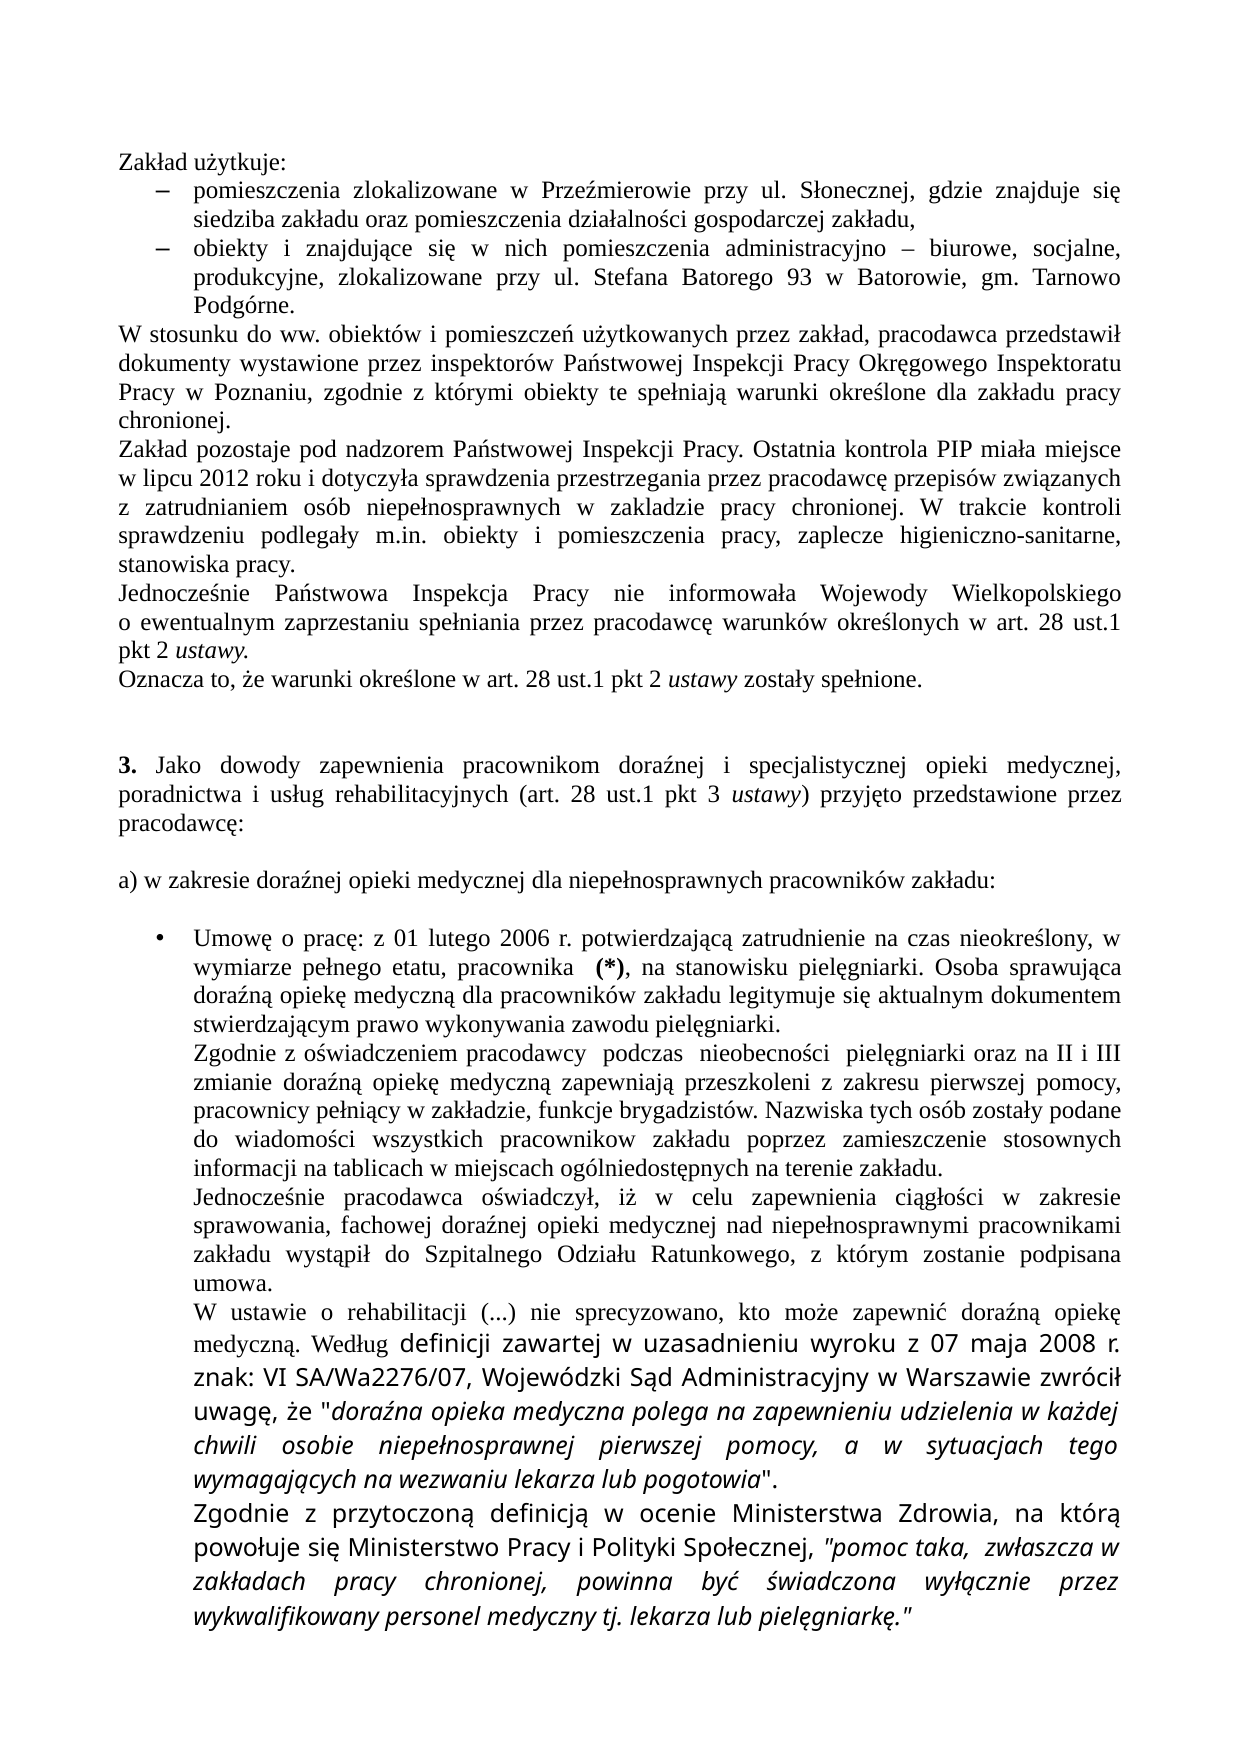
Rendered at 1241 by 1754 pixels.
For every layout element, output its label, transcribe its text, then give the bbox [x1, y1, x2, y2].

text Zakład pozostaje pod nadzorem Państwowej Inspekcji Pracy. Ostatnia kontrola PIP miała miejsce w lipcu 2012 roku i dotyczyła sprawdzenia przestrzegania przez pracodawcę przepisów związanych z zatrudnianiem osób niepełnosprawnych w zakladzie pracy chronionej. W trakcie kontroli sprawdzeniu podlegały m.in. obiekty i pomieszczenia pracy, zaplecze higieniczno-sanitarne, stanowiska pracy. [118, 434, 1122, 578]
text Oznacza to, że warunki określone w art. 28 ust.1 pkt 2 ustawy zostały spełnione. [118, 664, 1122, 693]
list pomieszczenia zlokalizowane w Przeźmierowie przy ul. Słonecznej, gdzie znajduje się siedziba zakładu oraz pomieszczenia działalności gospodarczej zakładu, [156, 176, 1122, 233]
text Zakład użytkuje: [118, 147, 1122, 176]
text 3. Jako dowody zapewnienia pracownikom doraźnej i specjalistycznej opieki medycznej, poradnictwa i usług rehabilitacyjnych (art. 28 ust.1 pkt 3 ustawy) przyjęto przedstawione przez pracodawcę: [118, 751, 1122, 837]
text W stosunku do ww. obiektów i pomieszczeń użytkowanych przez zakład, pracodawca przedstawił dokumenty wystawione przez inspektorów Państwowej Inspekcji Pracy Okręgowego Inspektoratu Pracy w Poznaniu, zgodnie z którymi obiekty te spełniają warunki określone dla zakładu pracy chronionej. [118, 319, 1122, 434]
list Umowę o pracę: z 01 lutego 2006 r. potwierdzającą zatrudnienie na czas nieokreślony, w wymiarze pełnego etatu, pracownika (*), na stanowisku pielęgniarki. Osoba sprawująca doraźną opiekę medyczną dla pracowników zakładu legitymuje się aktualnym dokumentem stwierdzającym prawo wykonywania zawodu pielęgniarki. [156, 923, 1122, 1038]
text Jednocześnie Państwowa Inspekcja Pracy nie informowała Wojewody Wielkopolskiego o ewentualnym zaprzestaniu spełniania przez pracodawcę warunków określonych w art. 28 ust.1 pkt 2 ustawy. [118, 578, 1122, 664]
list Jednocześnie pracodawca oświadczył, iż w celu zapewnienia ciągłości w zakresie sprawowania, fachowej doraźnej opieki medycznej nad niepełnosprawnymi pracownikami zakładu wystąpił do Szpitalnego Odziału Ratunkowego, z którym zostanie podpisana umowa. [156, 1182, 1122, 1297]
list Zgodnie z oświadczeniem pracodawcy podczas nieobecności pielęgniarki oraz na II i III zmianie doraźną opiekę medyczną zapewniają przeszkoleni z zakresu pierwszej pomocy, pracownicy pełniący w zakładzie, funkcje brygadzistów. Nazwiska tych osób zostały podane do wiadomości wszystkich pracownikow zakładu poprzez zamieszczenie stosownych informacji na tablicach w miejscach ogólniedostępnych na terenie zakładu. [156, 1038, 1122, 1182]
list W ustawie o rehabilitacji (...) nie sprecyzowano, kto może zapewnić doraźną opiekę medyczną. Według definicji zawartej w uzasadnieniu wyroku z 07 maja 2008 r. znak: VI SA/Wa2276/07, Wojewódzki Sąd Administracyjny w Warszawie zwrócił uwagę, że "doraźna opieka medyczna polega na zapewnieniu udzielenia w każdej chwili osobie niepełnosprawnej pierwszej pomocy, a w sytuacjach tego wymagających na wezwaniu lekarza lub pogotowia". [156, 1297, 1122, 1496]
list obiekty i znajdujące się w nich pomieszczenia administracyjno – biurowe, socjalne, produkcyjne, zlokalizowane przy ul. Stefana Batorego 93 w Batorowie, gm. Tarnowo Podgórne. [156, 233, 1122, 319]
text a) w zakresie doraźnej opieki medycznej dla niepełnosprawnych pracowników zakładu: [118, 866, 1122, 894]
list Zgodnie z przytoczoną definicją w ocenie Ministerstwa Zdrowia, na którą powołuje się Ministerstwo Pracy i Polityki Społecznej, "pomoc taka, zwłaszcza w zakładach pracy chronionej, powinna być świadczona wyłącznie przez wykwalifikowany personel medyczny tj. lekarza lub pielęgniarkę." [156, 1496, 1122, 1632]
